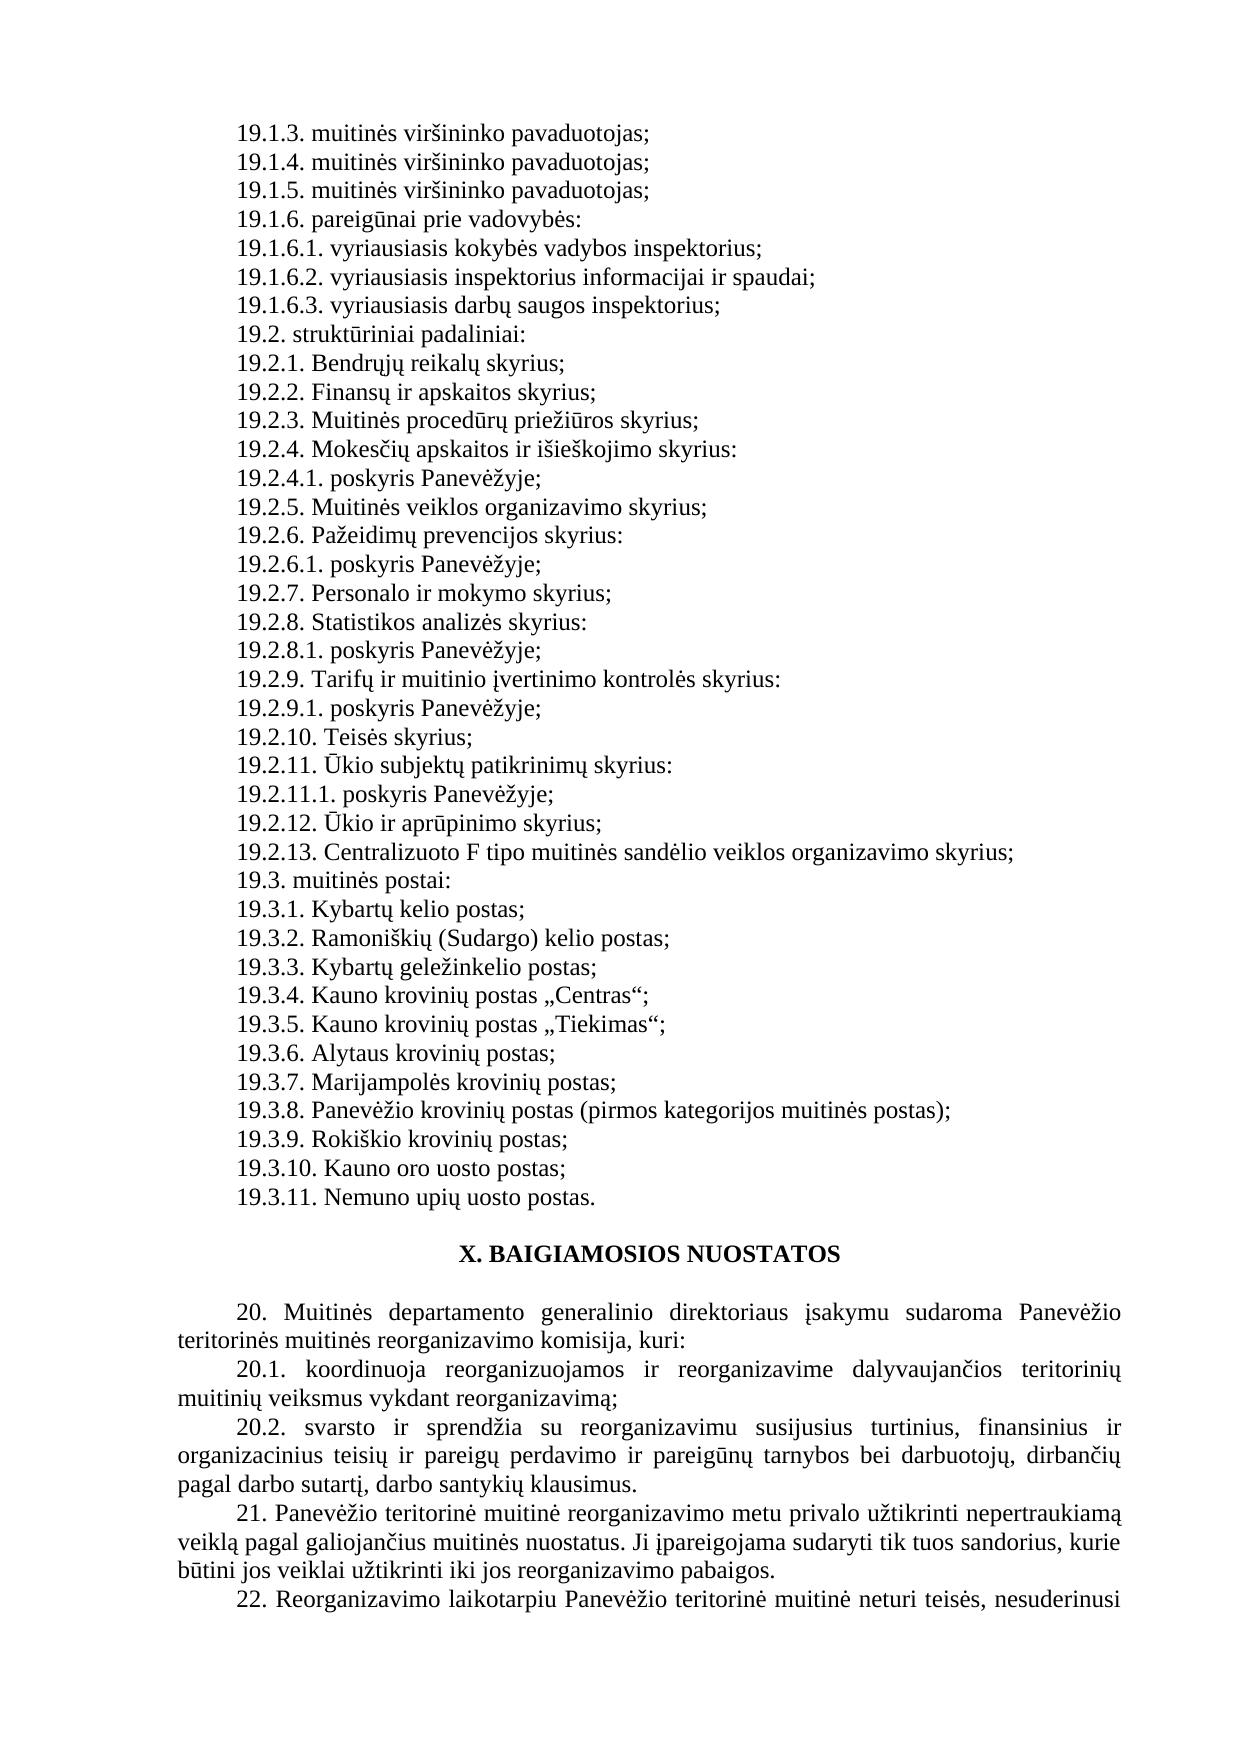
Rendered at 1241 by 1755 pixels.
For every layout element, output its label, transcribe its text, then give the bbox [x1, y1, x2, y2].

text 19.3.9. Rokiškio krovinių postas; [177, 1124, 1122, 1153]
text 19.2.6.1. poskyris Panevėžyje; [177, 549, 1122, 578]
text 19.2.4.1. poskyris Panevėžyje; [177, 463, 1122, 492]
text 19.1.4. muitinės viršininko pavaduotojas; [177, 147, 1122, 176]
text 19.2.7. Personalo ir mokymo skyrius; [177, 578, 1122, 607]
text 19.2.12. Ūkio ir aprūpinimo skyrius; [177, 808, 1122, 837]
text 20.2. svarsto ir sprendžia su reorganizavimu susijusius turtinius, finansinius ir organizacinius teisių ir pareigų perdavimo ir pareigūnų tarnybos bei darbuotojų, dirbančių pagal darbo sutartį, darbo santykių klausimus. [177, 1412, 1122, 1498]
text 19.3.5. Kauno krovinių postas „Tiekimas“; [177, 1009, 1122, 1038]
text 19.3.6. Alytaus krovinių postas; [177, 1038, 1122, 1067]
text 19.2. struktūriniai padaliniai: [177, 319, 1122, 348]
text 19.1.6.2. vyriausiasis inspektorius informacijai ir spaudai; [177, 262, 1122, 291]
text 19.2.11. Ūkio subjektų patikrinimų skyrius: [177, 751, 1122, 779]
text 19.2.9. Tarifų ir muitinio įvertinimo kontrolės skyrius: [177, 664, 1122, 693]
text 19.2.8.1. poskyris Panevėžyje; [177, 636, 1122, 664]
text 21. Panevėžio teritorinė muitinė reorganizavimo metu privalo užtikrinti nepertraukiamą veiklą pagal galiojančius muitinės nuostatus. Ji įpareigojama sudaryti tik tuos sandorius, kurie būtini jos veiklai užtikrinti iki jos reorganizavimo pabaigos. [177, 1498, 1122, 1584]
text X. BAIGIAMOSIOS NUOSTATOS [177, 1239, 1122, 1268]
text 19.3.1. Kybartų kelio postas; [177, 894, 1122, 923]
text 19.3.11. Nemuno upių uosto postas. [177, 1182, 1122, 1211]
text 19.1.5. muitinės viršininko pavaduotojas; [177, 176, 1122, 204]
text 19.2.11.1. poskyris Panevėžyje; [177, 779, 1122, 808]
text 19.2.5. Muitinės veiklos organizavimo skyrius; [177, 492, 1122, 521]
text 19.2.10. Teisės skyrius; [177, 722, 1122, 751]
text 19.2.13. Centralizuoto F tipo muitinės sandėlio veiklos organizavimo skyrius; [177, 837, 1122, 866]
text 19.2.2. Finansų ir apskaitos skyrius; [177, 377, 1122, 406]
text 19.2.4. Mokesčių apskaitos ir išieškojimo skyrius: [177, 434, 1122, 463]
text 19.3. muitinės postai: [177, 866, 1122, 894]
text 19.1.3. muitinės viršininko pavaduotojas; [177, 118, 1122, 147]
text 19.3.2. Ramoniškių (Sudargo) kelio postas; [177, 923, 1122, 952]
text 19.1.6.1. vyriausiasis kokybės vadybos inspektorius; [177, 233, 1122, 262]
text 19.2.1. Bendrųjų reikalų skyrius; [177, 348, 1122, 377]
text 19.3.4. Kauno krovinių postas „Centras“; [177, 981, 1122, 1009]
text 22. Reorganizavimo laikotarpiu Panevėžio teritorinė muitinė neturi teisės, nesuderinusi [177, 1584, 1122, 1613]
text 19.2.6. Pažeidimų prevencijos skyrius: [177, 521, 1122, 549]
text 20. Muitinės departamento generalinio direktoriaus įsakymu sudaroma Panevėžio teritorinės muitinės reorganizavimo komisija, kuri: [177, 1297, 1122, 1354]
text 19.3.8. Panevėžio krovinių postas (pirmos kategorijos muitinės postas); [177, 1096, 1122, 1124]
text 19.3.10. Kauno oro uosto postas; [177, 1153, 1122, 1182]
text 19.1.6. pareigūnai prie vadovybės: [177, 204, 1122, 233]
text 20.1. koordinuoja reorganizuojamos ir reorganizavime dalyvaujančios teritorinių muitinių veiksmus vykdant reorganizavimą; [177, 1354, 1122, 1412]
text 19.2.8. Statistikos analizės skyrius: [177, 607, 1122, 636]
text 19.2.9.1. poskyris Panevėžyje; [177, 693, 1122, 722]
text 19.1.6.3. vyriausiasis darbų saugos inspektorius; [177, 291, 1122, 319]
text 19.3.7. Marijampolės krovinių postas; [177, 1067, 1122, 1096]
text 19.3.3. Kybartų geležinkelio postas; [177, 952, 1122, 981]
text 19.2.3. Muitinės procedūrų priežiūros skyrius; [177, 406, 1122, 434]
